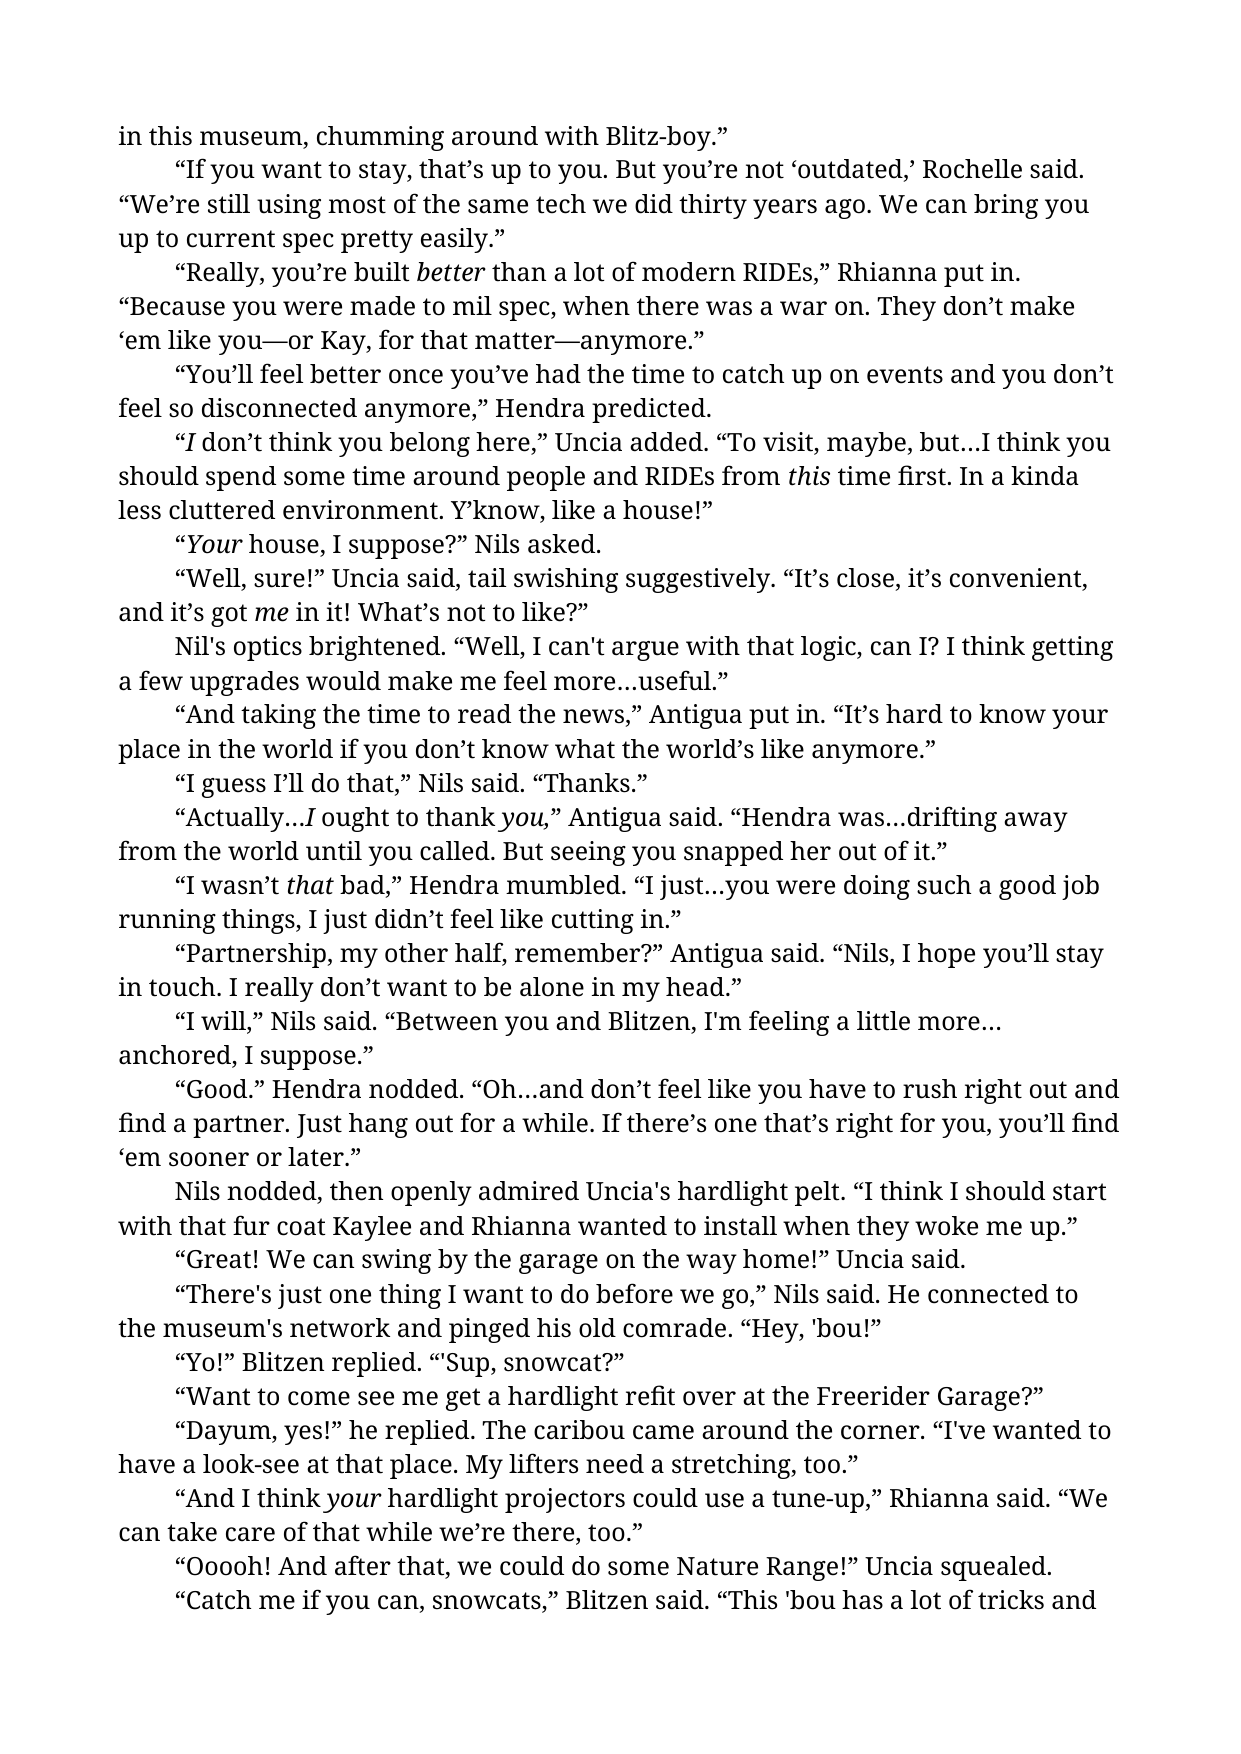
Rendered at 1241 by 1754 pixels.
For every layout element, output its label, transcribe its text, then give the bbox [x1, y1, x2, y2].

text “I don’t think you belong here,” Uncia added. “To visit, maybe, but…I think you should spend some time around people and RIDEs from this time first. In a kinda less cluttered environment. Y’know, like a house!” [118, 425, 1122, 527]
text “You’ll feel better once you’ve had the time to catch up on events and you don’t feel so disconnected anymore,” Hendra predicted. [118, 357, 1122, 425]
text “If you want to stay, that’s up to you. But you’re not ‘outdated,’ Rochelle said. “We’re still using most of the same tech we did thirty years ago. We can bring you up to current spec pretty easily.” [118, 152, 1122, 254]
text “I will,” Nils said. “Between you and Blitzen, I'm feeling a little more…anchored, I suppose.” [118, 1004, 1122, 1072]
text “There's just one thing I want to do before we go,” Nils said. He connected to the museum's network and pinged his old comrade. “Hey, 'bou!” [118, 1276, 1122, 1344]
text Nils nodded, then openly admired Uncia's hardlight pelt. “I think I should start with that fur coat Kaylee and Rhianna wanted to install when they woke me up.” [118, 1174, 1122, 1242]
text “I wasn’t that bad,” Hendra mumbled. “I just…you were doing such a good job running things, I just didn’t feel like cutting in.” [118, 867, 1122, 936]
text “Partnership, my other half, remember?” Antigua said. “Nils, I hope you’ll stay in touch. I really don’t want to be alone in my head.” [118, 936, 1122, 1004]
text “Dayum, yes!” he replied. The caribou came around the corner. “I've wanted to have a look-see at that place. My lifters need a stretching, too.” [118, 1412, 1122, 1481]
text “Ooooh! And after that, we could do some Nature Range!” Uncia squealed. [118, 1549, 1122, 1583]
text “Great! We can swing by the garage on the way home!” Uncia said. [118, 1242, 1122, 1276]
text in this museum, chumming around with Blitz-boy.” [118, 118, 1122, 152]
text “And I think your hardlight projectors could use a tune-up,” Rhianna said. “We can take care of that while we’re there, too.” [118, 1481, 1122, 1549]
text “Good.” Hendra nodded. “Oh…and don’t feel like you have to rush right out and find a partner. Just hang out for a while. If there’s one that’s right for you, you’ll find ‘em sooner or later.” [118, 1072, 1122, 1174]
text “And taking the time to read the news,” Antigua put in. “It’s hard to know your place in the world if you don’t know what the world’s like anymore.” [118, 697, 1122, 765]
text “Well, sure!” Uncia said, tail swishing suggestively. “It’s close, it’s convenient, and it’s got me in it! What’s not to like?” [118, 561, 1122, 629]
text “Your house, I suppose?” Nils asked. [118, 527, 1122, 561]
text “Really, you’re built better than a lot of modern RIDEs,” Rhianna put in. “Because you were made to mil spec, when there was a war on. They don’t make ‘em like you—or Kay, for that matter—anymore.” [118, 254, 1122, 357]
text “Want to come see me get a hardlight refit over at the Freerider Garage?” [118, 1378, 1122, 1412]
text “Actually…I ought to thank you,” Antigua said. “Hendra was…drifting away from the world until you called. But seeing you snapped her out of it.” [118, 799, 1122, 867]
text “Catch me if you can, snowcats,” Blitzen said. “This 'bou has a lot of tricks and [118, 1583, 1122, 1617]
text Nil's optics brightened. “Well, I can't argue with that logic, can I? I think getting a few upgrades would make me feel more…useful.” [118, 629, 1122, 697]
text “I guess I’ll do that,” Nils said. “Thanks.” [118, 765, 1122, 799]
text “Yo!” Blitzen replied. “'Sup, snowcat?” [118, 1344, 1122, 1378]
